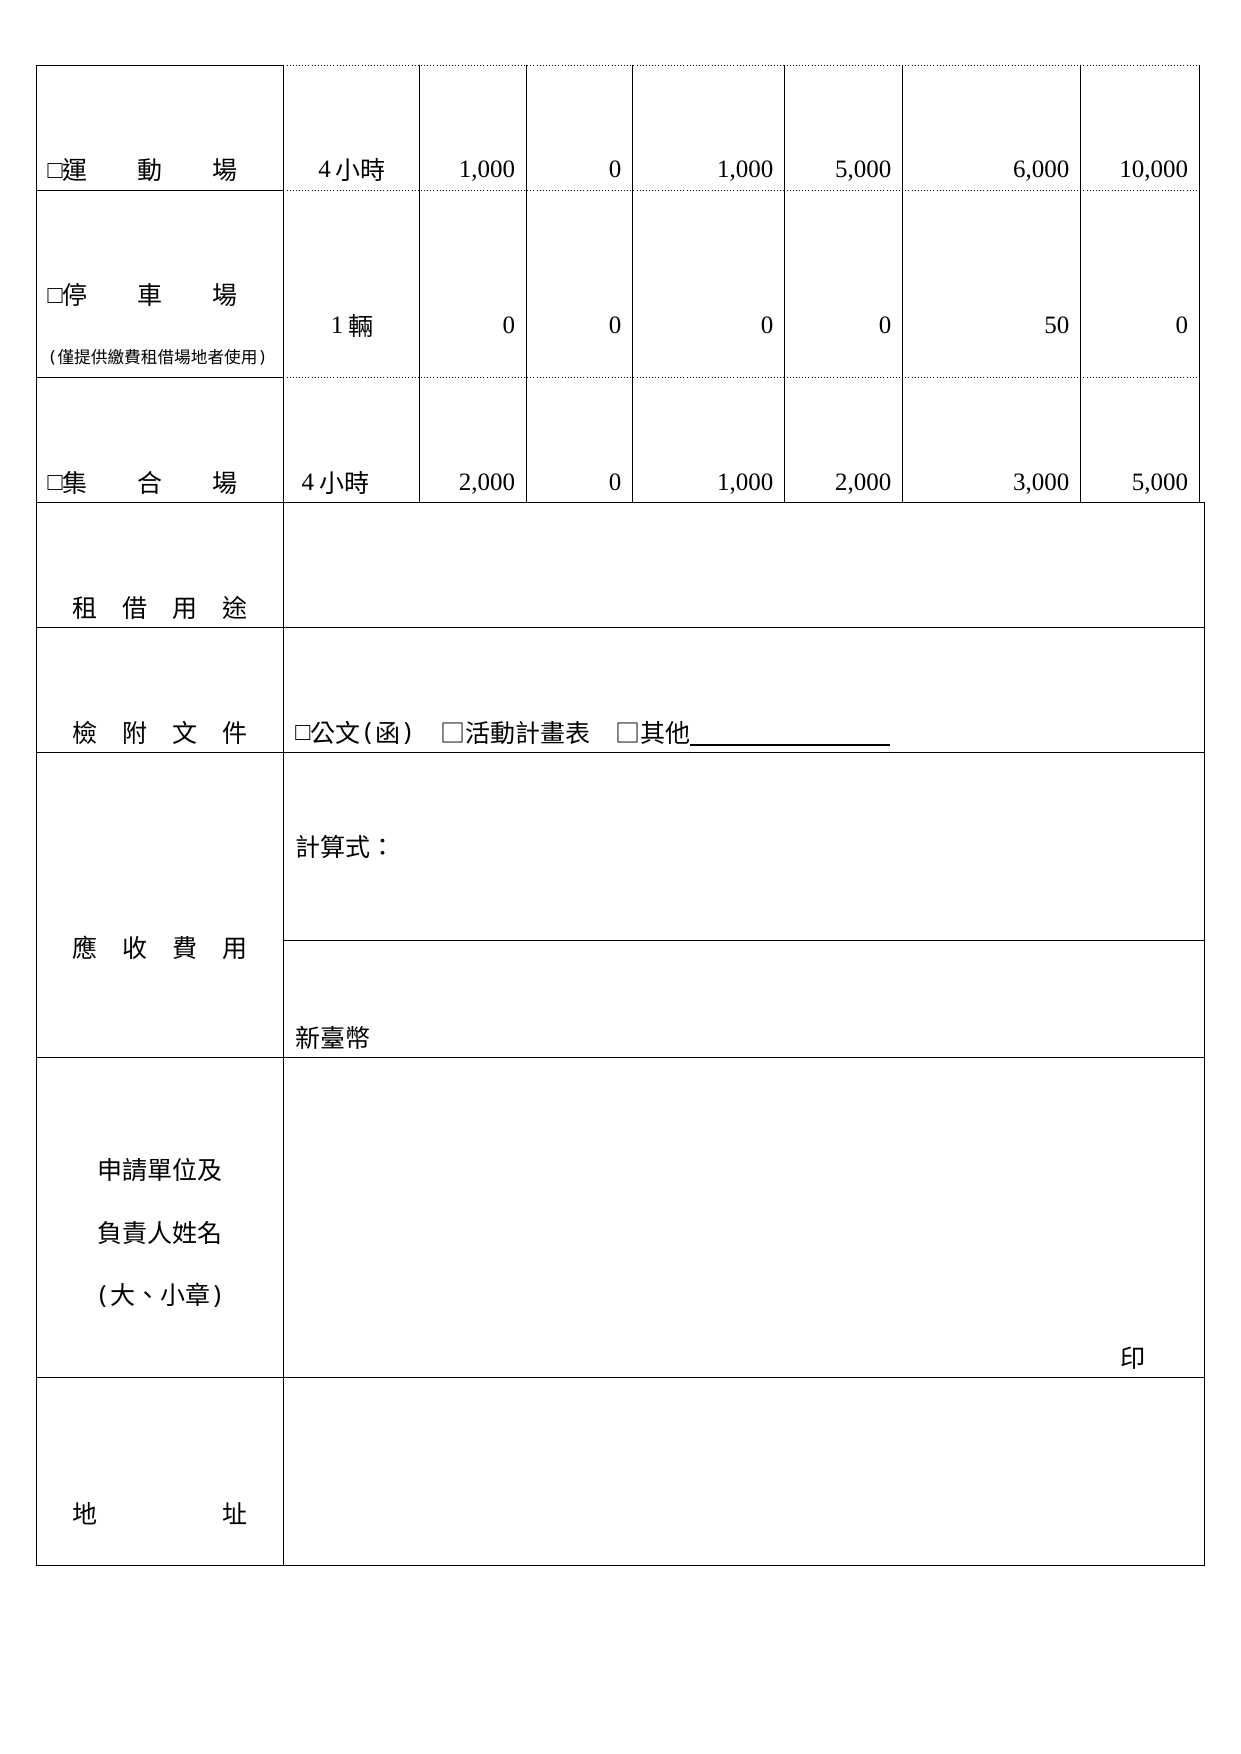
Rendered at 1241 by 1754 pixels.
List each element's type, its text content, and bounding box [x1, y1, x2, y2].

table_cell 0 [1081, 190, 1199, 377]
table_cell 計算式： [284, 753, 1204, 939]
table_cell 1輛 [284, 190, 419, 377]
table_cell [1200, 377, 1204, 502]
table_cell 申請單位及 負責人姓名 (大、小章) [37, 1058, 283, 1377]
table_cell 地 址 [37, 1378, 283, 1564]
table_cell [1200, 190, 1204, 377]
table_cell 0 [527, 65, 632, 189]
table_cell 4小時 [284, 377, 419, 502]
table_cell 3,000 [903, 377, 1080, 502]
table_cell 0 [420, 190, 526, 377]
table_cell [284, 1378, 1204, 1564]
table_cell □停 車 場 (僅提供繳費租借場地者使用) [37, 191, 283, 377]
table_cell 0 [527, 190, 632, 377]
table_cell 印 [284, 1058, 1204, 1377]
table_cell 1,000 [633, 377, 784, 502]
table_cell □公文(函) □活動計畫表 □其他 [284, 628, 1204, 752]
table_cell 檢 附 文 件 [37, 628, 283, 752]
table_cell 6,000 [903, 65, 1080, 189]
table_cell 0 [527, 377, 632, 502]
table_cell [1200, 65, 1204, 189]
table_cell 0 [633, 190, 784, 377]
table_cell 5,000 [785, 65, 902, 189]
table_cell 4小時 [284, 65, 419, 189]
table_cell 2,000 [785, 377, 902, 502]
table_cell 1,000 [633, 65, 784, 189]
table_cell [284, 503, 1204, 627]
table_cell □集 合 場 [37, 378, 283, 502]
table_cell 2,000 [420, 377, 526, 502]
table_cell □運 動 場 [37, 66, 283, 189]
table_cell 1,000 [420, 65, 526, 189]
table_cell 10,000 [1081, 65, 1199, 189]
table_cell 5,000 [1081, 377, 1199, 502]
table_cell 應 收 費 用 [37, 753, 283, 1057]
table_cell 租 借 用 途 [37, 503, 283, 627]
table_cell 0 [785, 190, 902, 377]
table_cell 新臺幣 [284, 941, 1204, 1057]
table_cell 50 [903, 190, 1080, 377]
